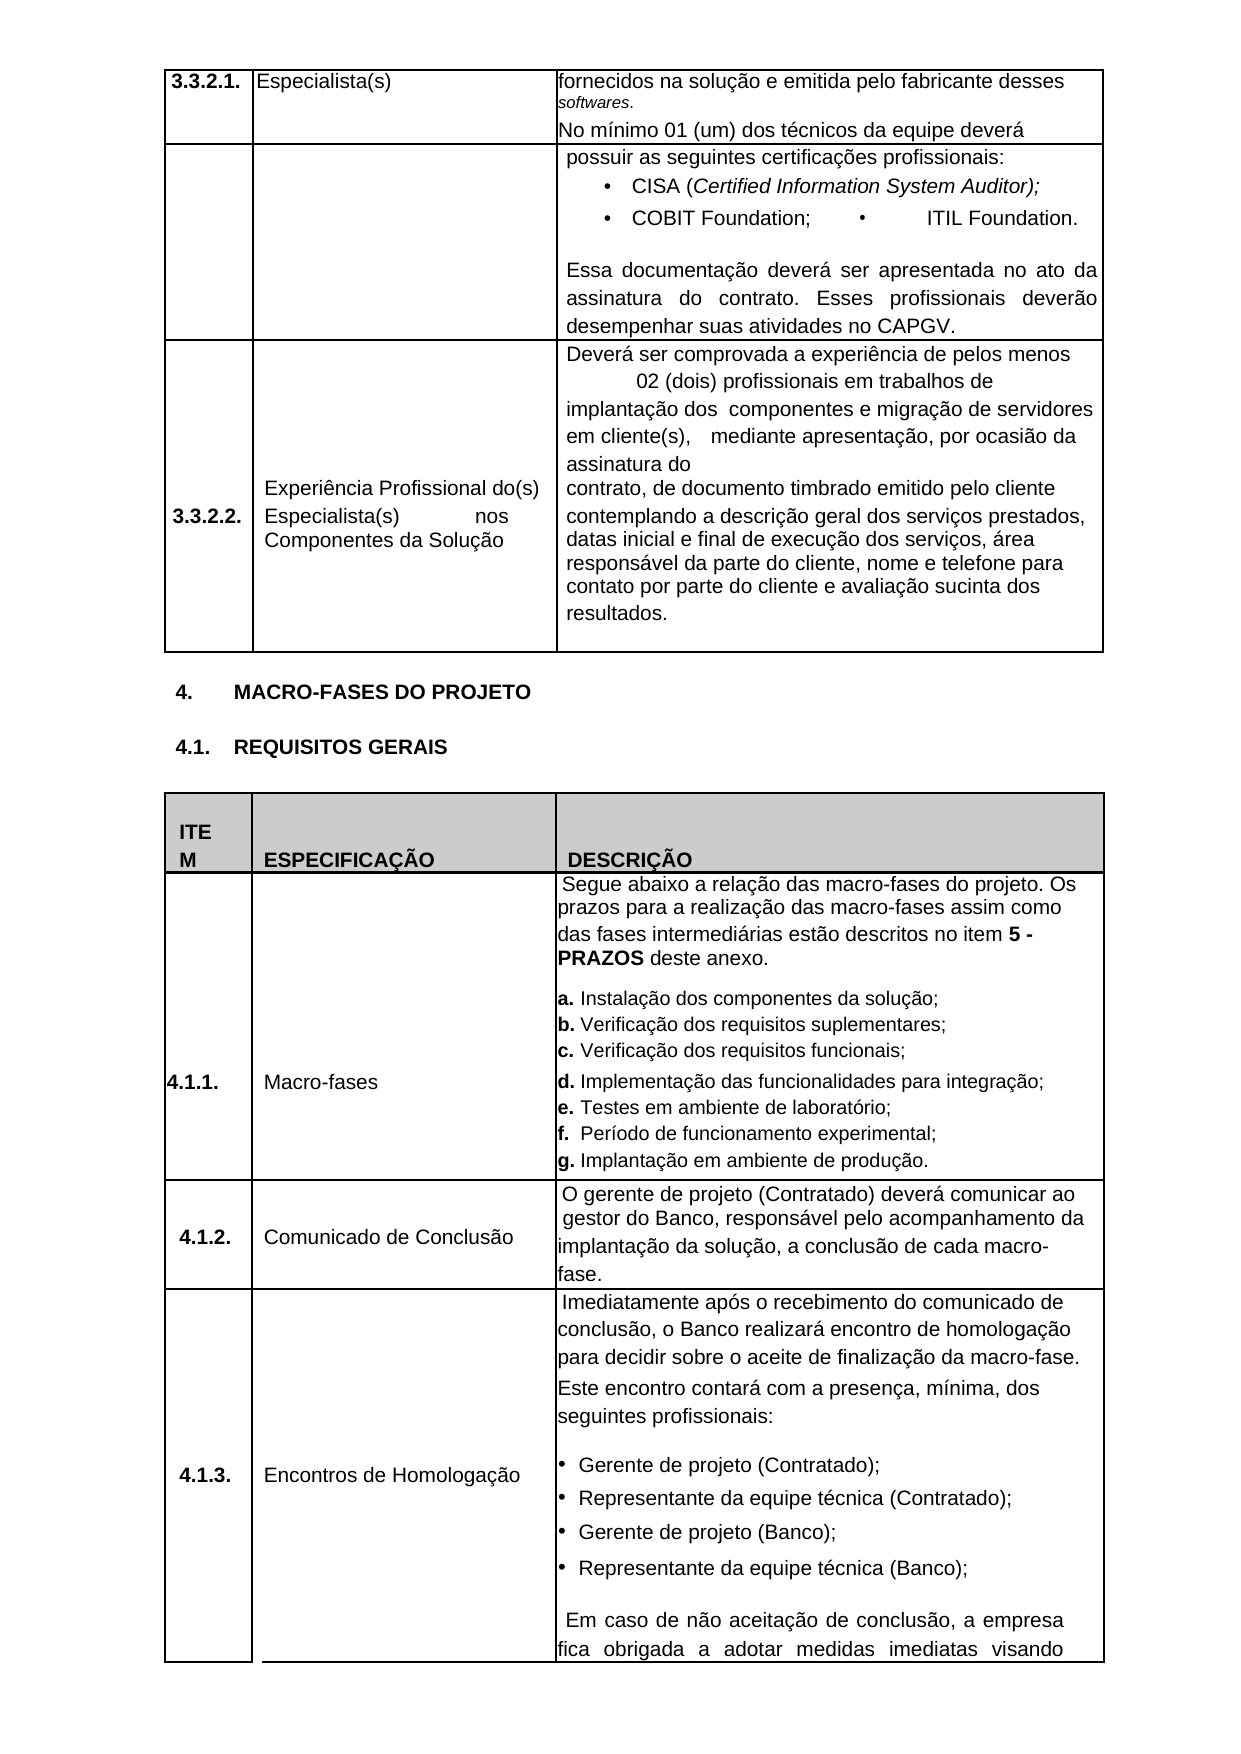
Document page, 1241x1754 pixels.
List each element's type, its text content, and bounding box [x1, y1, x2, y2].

table_header [166, 794, 251, 818]
table_cell [262, 1290, 555, 1428]
table_cell 4.1.3. [166, 1428, 251, 1661]
table_cell Encontros de Homologação [262, 1428, 555, 1661]
table_cell Macro-fases [262, 1070, 555, 1179]
table_cell [253, 1181, 262, 1205]
table_cell fornecidos na solução e emitida pelo fabricante desses softwares. No mínimo 01 (um) dos técnicos da equipe deverá [558, 71, 1102, 142]
table_cell datas inicial e final de execução dos serviços, área responsável da parte do cliente, nome e telefone para contato por parte do cliente e avaliação sucinta dos resultados. [558, 528, 1102, 651]
table_cell Componentes da Solução [254, 528, 556, 651]
table_cell [166, 818, 178, 871]
table_cell [253, 874, 262, 1070]
table_cell 4.1.1. [166, 1070, 251, 1179]
table_cell Imediatamente após o recebimento do comunicado de conclusão, o Banco realizará encontro de homologação para decidir sobre o aceite de finalização da macro-fase. Este encontro contará com a presença, mínima, dos seguintes profissionais: [557, 1290, 1103, 1428]
table_cell contrato, de documento timbrado emitido pelo cliente contemplando a descrição geral dos serviços prestados, [558, 476, 1102, 528]
table_cell [166, 1181, 251, 1205]
table_cell [254, 341, 556, 476]
table_cell [166, 341, 252, 476]
table_cell Implementação das funcionalidades para integração; Testes em ambiente de laboratório; Período de funcionamento experimental; Implantação em ambiente de produção. [557, 1070, 1103, 1179]
table_cell [253, 1205, 262, 1287]
table_cell [166, 874, 251, 1070]
table_cell [166, 145, 252, 339]
table_cell [262, 1181, 555, 1205]
table_cell Experiência Profissional do(s) Especialista(s) nos [254, 476, 556, 528]
table_cell [228, 818, 251, 871]
table_cell 3.3.2.2. [166, 476, 252, 528]
table_cell [253, 1070, 262, 1179]
table_cell [262, 874, 555, 1070]
table_header ESPECIFICAÇÃO [262, 794, 555, 871]
table_cell [253, 1428, 262, 1661]
table_cell Segue abaixo a relação das macro-fases do projeto. Os prazos para a realização das macro-fases assim como das fases intermediárias estão descritos no item 5 - PRAZOS deste anexo. Instalação dos componentes da solução; Verificação dos requisitos suplementares; Verificação dos requisitos funcionais; [557, 874, 1103, 1070]
table_cell [253, 1290, 262, 1428]
table_cell [166, 1290, 251, 1428]
table_cell Comunicado de Conclusão [262, 1205, 555, 1287]
table_header DESCRIÇÃO [566, 794, 1103, 871]
table_cell [166, 528, 252, 651]
table_cell gestor do Banco, responsável pelo acompanhamento da implantação da solução, a conclusão de cada macro- fase. [557, 1205, 1103, 1287]
list REQUISITOS GERAIS [175, 735, 1144, 759]
list MACRO-FASES DO PROJETO [175, 680, 1144, 704]
table_cell Especialista(s) [254, 71, 556, 142]
table_header [253, 794, 262, 871]
table_cell 3.3.2.1. [166, 71, 252, 142]
table_cell 4.1.2. [166, 1205, 251, 1287]
table_cell Gerente de projeto (Contratado); Representante da equipe técnica (Contratado); Gerente de projeto (Banco); Representante da equipe técnica (Banco); Em caso de não aceitação de conclusão, a empresa fica obrigada a adotar medidas imediatas visando corrigir quaisquer situações que possam estar impedindo a devida finalização da macro-fase. [557, 1428, 1103, 1661]
table_cell possuir as seguintes certificações profissionais: CISA (Certified Information System Auditor); COBIT Foundation; • ITIL Foundation. Essa documentação deverá ser apresentada no ato da assinatura do contrato. Esses profissionais deverão desempenhar suas atividades no CAPGV. [558, 145, 1102, 339]
table_cell [254, 145, 556, 339]
table_cell ITEM [178, 818, 228, 871]
table_cell Deverá ser comprovada a experiência de pelos menos 02 (dois) profissionais em trabalhos de implantação dos componentes e migração de servidores em cliente(s), mediante apresentação, por ocasião da assinatura do [558, 341, 1102, 476]
table_cell O gerente de projeto (Contratado) deverá comunicar ao [557, 1181, 1103, 1205]
table_header [557, 794, 566, 871]
